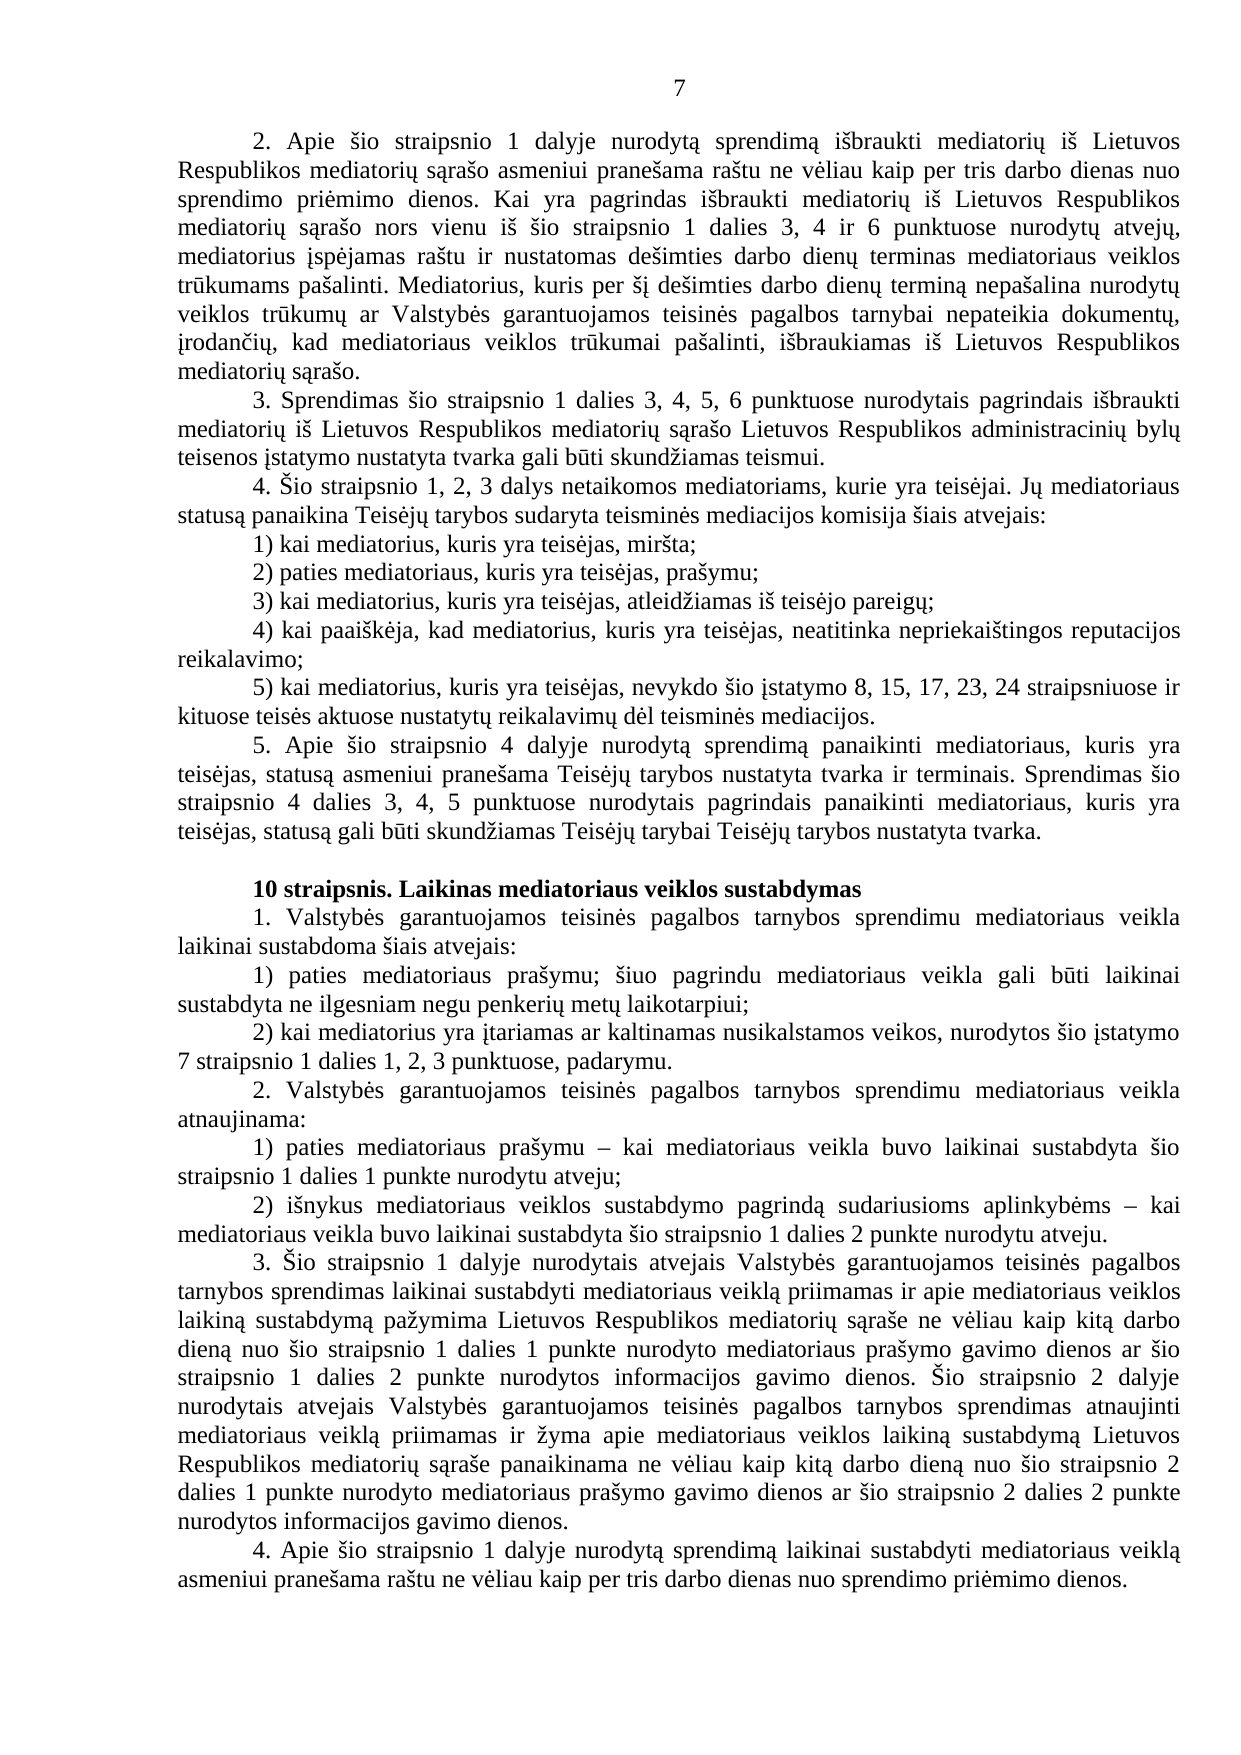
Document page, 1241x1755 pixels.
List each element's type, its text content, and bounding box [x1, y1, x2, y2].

text 2) kai mediatorius yra įtariamas ar kaltinamas nusikalstamos veikos, nurodytos šio įstatymo 7 straipsnio 1 dalies 1, 2, 3 punktuose, padarymu. [177, 1017, 1181, 1075]
text 5) kai mediatorius, kuris yra teisėjas, nevykdo šio įstatymo 8, 15, 17, 23, 24 straipsniuose ir kituose teisės aktuose nustatytų reikalavimų dėl teisminės mediacijos. [177, 672, 1181, 730]
text 3. Šio straipsnio 1 dalyje nurodytais atvejais Valstybės garantuojamos teisinės pagalbos tarnybos sprendimas laikinai sustabdyti mediatoriaus veiklą priimamas ir apie mediatoriaus veiklos laikiną sustabdymą pažymima Lietuvos Respublikos mediatorių sąraše ne vėliau kaip kitą darbo dieną nuo šio straipsnio 1 dalies 1 punkte nurodyto mediatoriaus prašymo gavimo dienos ar šio straipsnio 1 dalies 2 punkte nurodytos informacijos gavimo dienos. Šio straipsnio 2 dalyje nurodytais atvejais Valstybės garantuojamos teisinės pagalbos tarnybos sprendimas atnaujinti mediatoriaus veiklą priimamas ir žyma apie mediatoriaus veiklos laikiną sustabdymą Lietuvos Respublikos mediatorių sąraše panaikinama ne vėliau kaip kitą darbo dieną nuo šio straipsnio 2 dalies 1 punkte nurodyto mediatoriaus prašymo gavimo dienos ar šio straipsnio 2 dalies 2 punkte nurodytos informacijos gavimo dienos. [177, 1247, 1181, 1535]
text 2) išnykus mediatoriaus veiklos sustabdymo pagrindą sudariusioms aplinkybėms – kai mediatoriaus veikla buvo laikinai sustabdyta šio straipsnio 1 dalies 2 punkte nurodytu atveju. [177, 1190, 1181, 1247]
text 2. Apie šio straipsnio 1 dalyje nurodytą sprendimą išbraukti mediatorių iš Lietuvos Respublikos mediatorių sąrašo asmeniui pranešama raštu ne vėliau kaip per tris darbo dienas nuo sprendimo priėmimo dienos. Kai yra pagrindas išbraukti mediatorių iš Lietuvos Respublikos mediatorių sąrašo nors vienu iš šio straipsnio 1 dalies 3, 4 ir 6 punktuose nurodytų atvejų, mediatorius įspėjamas raštu ir nustatomas dešimties darbo dienų terminas mediatoriaus veiklos trūkumams pašalinti. Mediatorius, kuris per šį dešimties darbo dienų terminą nepašalina nurodytų veiklos trūkumų ar Valstybės garantuojamos teisinės pagalbos tarnybai nepateikia dokumentų, įrodančių, kad mediatoriaus veiklos trūkumai pašalinti, išbraukiamas iš Lietuvos Respublikos mediatorių sąrašo. [177, 126, 1181, 385]
text 3. Sprendimas šio straipsnio 1 dalies 3, 4, 5, 6 punktuose nurodytais pagrindais išbraukti mediatorių iš Lietuvos Respublikos mediatorių sąrašo Lietuvos Respublikos administracinių bylų teisenos įstatymo nustatyta tvarka gali būti skundžiamas teismui. [177, 385, 1181, 471]
text 1) paties mediatoriaus prašymu; šiuo pagrindu mediatoriaus veikla gali būti laikinai sustabdyta ne ilgesniam negu penkerių metų laikotarpiui; [177, 960, 1181, 1017]
text 2. Valstybės garantuojamos teisinės pagalbos tarnybos sprendimu mediatoriaus veikla atnaujinama: [177, 1075, 1181, 1132]
text 4. Šio straipsnio 1, 2, 3 dalys netaikomos mediatoriams, kurie yra teisėjai. Jų mediatoriaus statusą panaikina Teisėjų tarybos sudaryta teisminės mediacijos komisija šiais atvejais: [177, 471, 1181, 529]
text 1. Valstybės garantuojamos teisinės pagalbos tarnybos sprendimu mediatoriaus veikla laikinai sustabdoma šiais atvejais: [177, 902, 1181, 960]
text 1) kai mediatorius, kuris yra teisėjas, miršta; [177, 529, 1181, 557]
text 1) paties mediatoriaus prašymu – kai mediatoriaus veikla buvo laikinai sustabdyta šio straipsnio 1 dalies 1 punkte nurodytu atveju; [177, 1132, 1181, 1190]
text 3) kai mediatorius, kuris yra teisėjas, atleidžiamas iš teisėjo pareigų; [177, 586, 1181, 615]
text 4) kai paaiškėja, kad mediatorius, kuris yra teisėjas, neatitinka nepriekaištingos reputacijos reikalavimo; [177, 615, 1181, 672]
text 2) paties mediatoriaus, kuris yra teisėjas, prašymu; [177, 557, 1181, 586]
text 4. Apie šio straipsnio 1 dalyje nurodytą sprendimą laikinai sustabdyti mediatoriaus veiklą asmeniui pranešama raštu ne vėliau kaip per tris darbo dienas nuo sprendimo priėmimo dienos. [177, 1535, 1181, 1592]
text 10 straipsnis. Laikinas mediatoriaus veiklos sustabdymas [252, 874, 1181, 902]
text 5. Apie šio straipsnio 4 dalyje nurodytą sprendimą panaikinti mediatoriaus, kuris yra teisėjas, statusą asmeniui pranešama Teisėjų tarybos nustatyta tvarka ir terminais. Sprendimas šio straipsnio 4 dalies 3, 4, 5 punktuose nurodytais pagrindais panaikinti mediatoriaus, kuris yra teisėjas, statusą gali būti skundžiamas Teisėjų tarybai Teisėjų tarybos nustatyta tvarka. [177, 730, 1181, 845]
